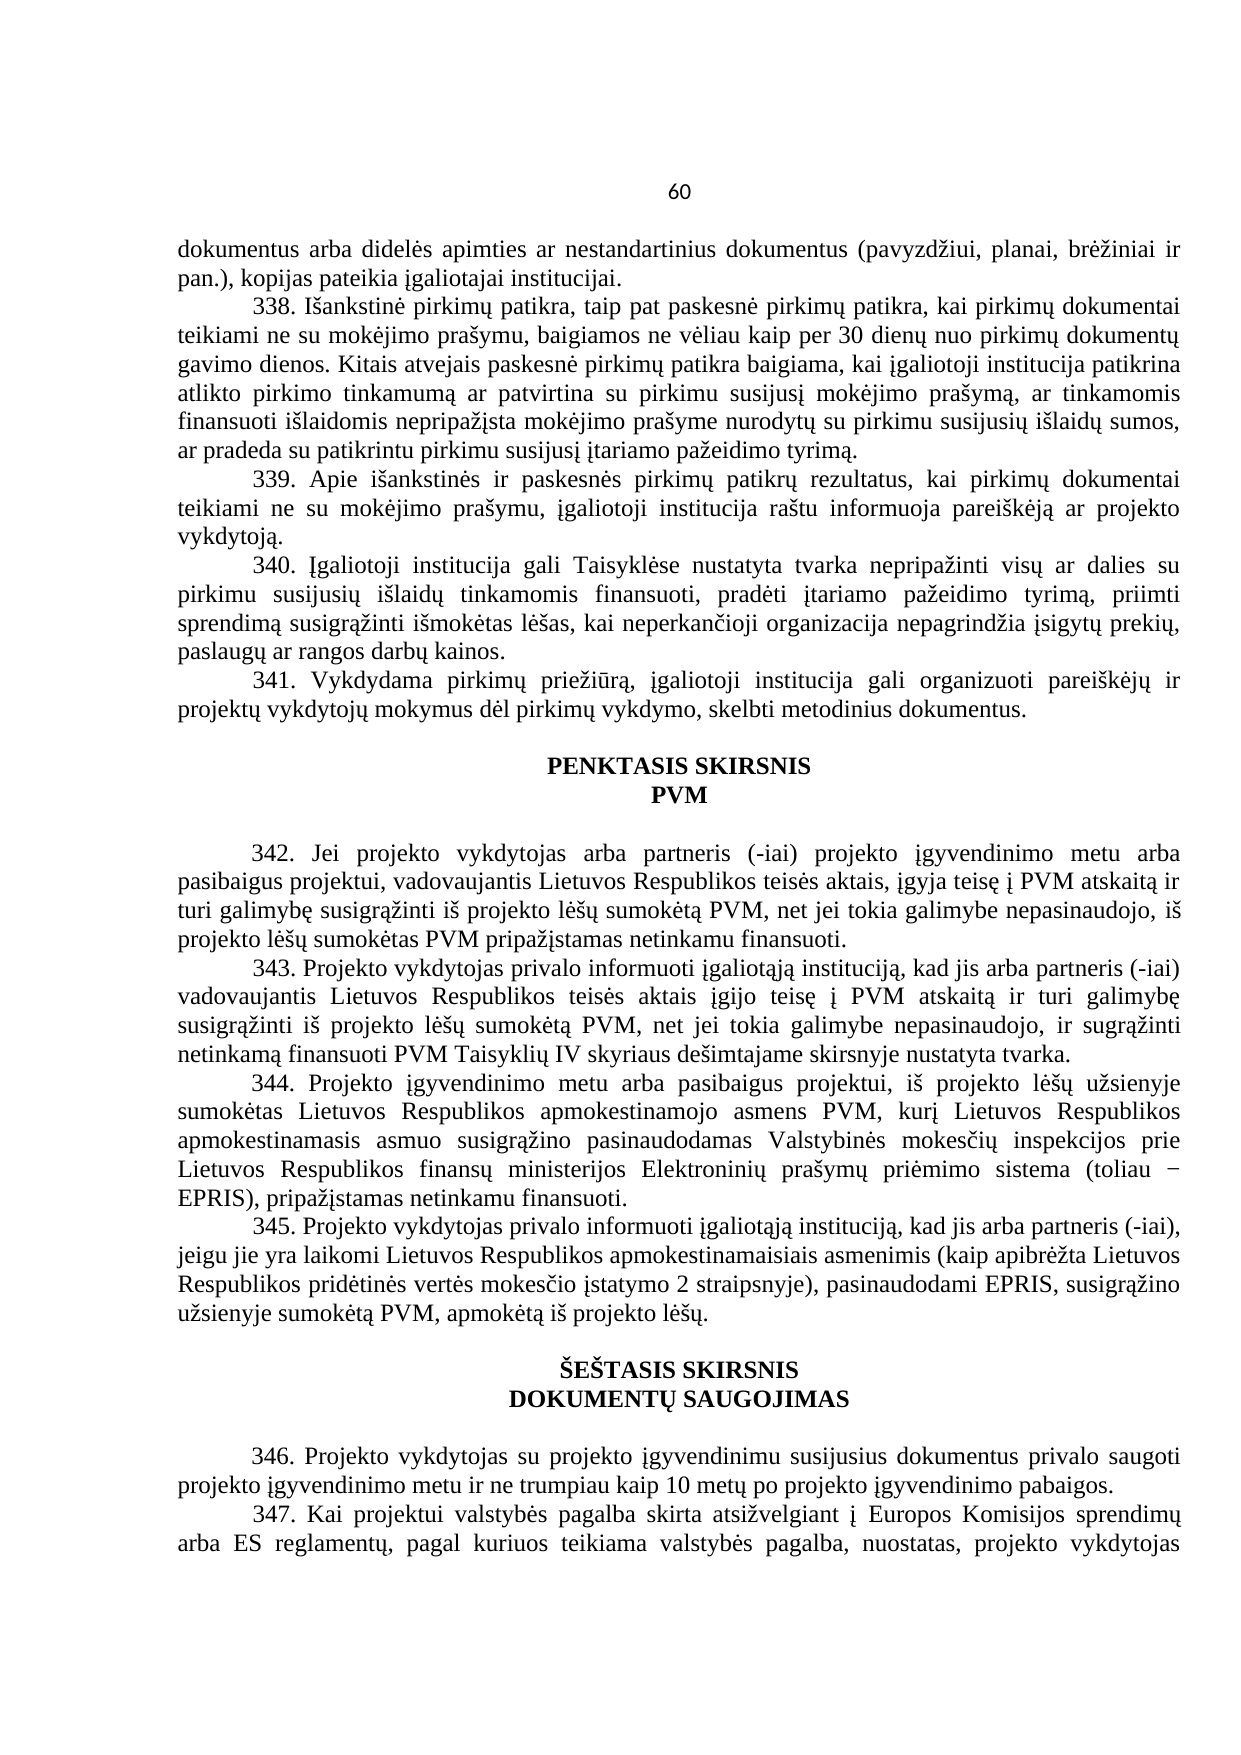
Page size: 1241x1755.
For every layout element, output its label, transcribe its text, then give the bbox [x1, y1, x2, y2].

text 346. Projekto vykdytojas su projekto įgyvendinimu susijusius dokumentus privalo saugoti projekto įgyvendinimo metu ir ne trumpiau kaip 10 metų po projekto įgyvendinimo pabaigos. [177, 1441, 1181, 1499]
text 338. Išankstinė pirkimų patikra, taip pat paskesnė pirkimų patikra, kai pirkimų dokumentai teikiami ne su mokėjimo prašymu, baigiamos ne vėliau kaip per 30 dienų nuo pirkimų dokumentų gavimo dienos. Kitais atvejais paskesnė pirkimų patikra baigiama, kai įgaliotoji institucija patikrina atlikto pirkimo tinkamumą ar patvirtina su pirkimu susijusį mokėjimo prašymą, ar tinkamomis finansuoti išlaidomis nepripažįsta mokėjimo prašyme nurodytų su pirkimu susijusių išlaidų sumos, ar pradeda su patikrintu pirkimu susijusį įtariamo pažeidimo tyrimą. [177, 291, 1181, 464]
text 347. Kai projektui valstybės pagalba skirta atsižvelgiant į Europos Komisijos sprendimų arba ES reglamentų, pagal kuriuos teikiama valstybės pagalba, nuostatas, projekto vykdytojas [177, 1499, 1181, 1556]
text 340. Įgaliotoji institucija gali Taisyklėse nustatyta tvarka nepripažinti visų ar dalies su pirkimu susijusių išlaidų tinkamomis finansuoti, pradėti įtariamo pažeidimo tyrimą, priimti sprendimą susigrąžinti išmokėtas lėšas, kai neperkančioji organizacija nepagrindžia įsigytų prekių, paslaugų ar rangos darbų kainos. [177, 550, 1181, 665]
text 342. Jei projekto vykdytojas arba partneris (-iai) projekto įgyvendinimo metu arba pasibaigus projektui, vadovaujantis Lietuvos Respublikos teisės aktais, įgyja teisę į PVM atskaitą ir turi galimybę susigrąžinti iš projekto lėšų sumokėtą PVM, net jei tokia galimybe nepasinaudojo, iš projekto lėšų sumokėtas PVM pripažįstamas netinkamu finansuoti. [177, 838, 1181, 953]
text dokumentus arba didelės apimties ar nestandartinius dokumentus (pavyzdžiui, planai, brėžiniai ir pan.), kopijas pateikia įgaliotajai institucijai. [177, 234, 1181, 291]
text PVM [177, 780, 1181, 809]
text DOKUMENTŲ SAUGOJIMAS [177, 1384, 1181, 1413]
text PENKTASIS SKIRSNIS [177, 751, 1181, 780]
text 339. Apie išankstinės ir paskesnės pirkimų patikrų rezultatus, kai pirkimų dokumentai teikiami ne su mokėjimo prašymu, įgaliotoji institucija raštu informuoja pareiškėją ar projekto vykdytoją. [177, 464, 1181, 550]
text 341. Vykdydama pirkimų priežiūrą, įgaliotoji institucija gali organizuoti pareiškėjų ir projektų vykdytojų mokymus dėl pirkimų vykdymo, skelbti metodinius dokumentus. [177, 665, 1181, 723]
text 343. Projekto vykdytojas privalo informuoti įgaliotąją instituciją, kad jis arba partneris (-iai) vadovaujantis Lietuvos Respublikos teisės aktais įgijo teisę į PVM atskaitą ir turi galimybę susigrąžinti iš projekto lėšų sumokėtą PVM, net jei tokia galimybe nepasinaudojo, ir sugrąžinti netinkamą finansuoti PVM Taisyklių IV skyriaus dešimtajame skirsnyje nustatyta tvarka. [177, 953, 1181, 1068]
text 344. Projekto įgyvendinimo metu arba pasibaigus projektui, iš projekto lėšų užsienyje sumokėtas Lietuvos Respublikos apmokestinamojo asmens PVM, kurį Lietuvos Respublikos apmokestinamasis asmuo susigrąžino pasinaudodamas Valstybinės mokesčių inspekcijos prie Lietuvos Respublikos finansų ministerijos Elektroninių prašymų priėmimo sistema (toliau − EPRIS), pripažįstamas netinkamu finansuoti. [177, 1068, 1181, 1211]
text 345. Projekto vykdytojas privalo informuoti įgaliotąją instituciją, kad jis arba partneris (-iai), jeigu jie yra laikomi Lietuvos Respublikos apmokestinamaisiais asmenimis (kaip apibrėžta Lietuvos Respublikos pridėtinės vertės mokesčio įstatymo 2 straipsnyje), pasinaudodami EPRIS, susigrąžino užsienyje sumokėtą PVM, apmokėtą iš projekto lėšų. [177, 1211, 1181, 1326]
text ŠEŠTASIS SKIRSNIS [177, 1355, 1181, 1384]
